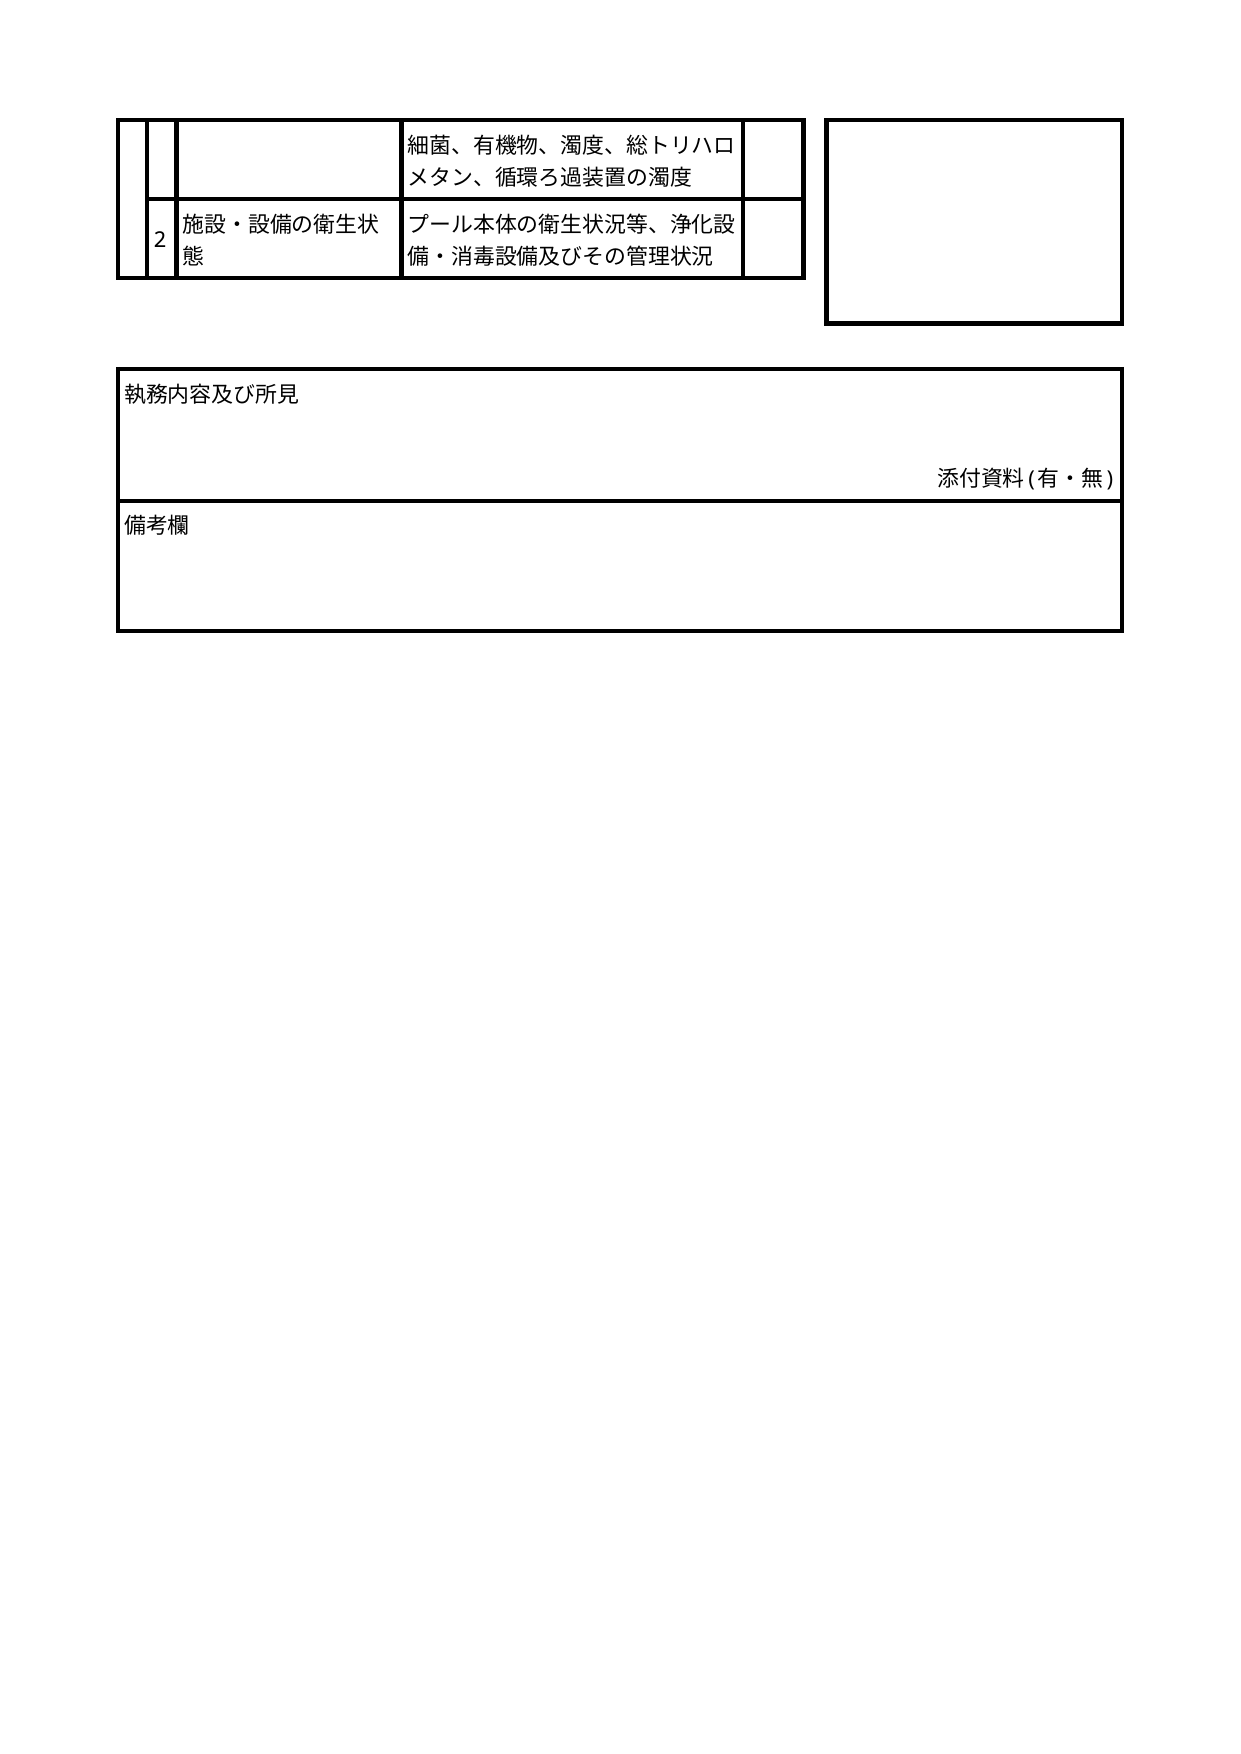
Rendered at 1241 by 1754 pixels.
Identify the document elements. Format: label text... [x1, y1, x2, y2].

table_cell [829, 122, 1120, 321]
table_cell [745, 122, 801, 197]
table_cell [120, 587, 1120, 628]
table_cell 2 [149, 201, 174, 276]
table_cell [120, 122, 145, 276]
table_cell 執務内容及び所見 [120, 371, 1120, 414]
table_cell [118, 280, 803, 321]
table_cell [179, 122, 399, 197]
table_cell [120, 546, 1120, 587]
table_cell [120, 414, 1120, 455]
table_cell 施設・設備の衛生状態 [179, 201, 399, 276]
table_cell [118, 321, 1122, 367]
table_cell [149, 122, 174, 197]
table_cell プール本体の衛生状況等、浄化設 備・消毒設備及びその管理状況 [404, 201, 741, 276]
table_cell 添付資料(有・無) [120, 455, 1120, 499]
table_cell 備考欄 [120, 503, 1120, 546]
table_cell [804, 118, 824, 321]
table_cell [745, 201, 801, 276]
table_cell 細菌、有機物、濁度、総トリハロメタン、循環ろ過装置の濁度 [404, 122, 741, 197]
